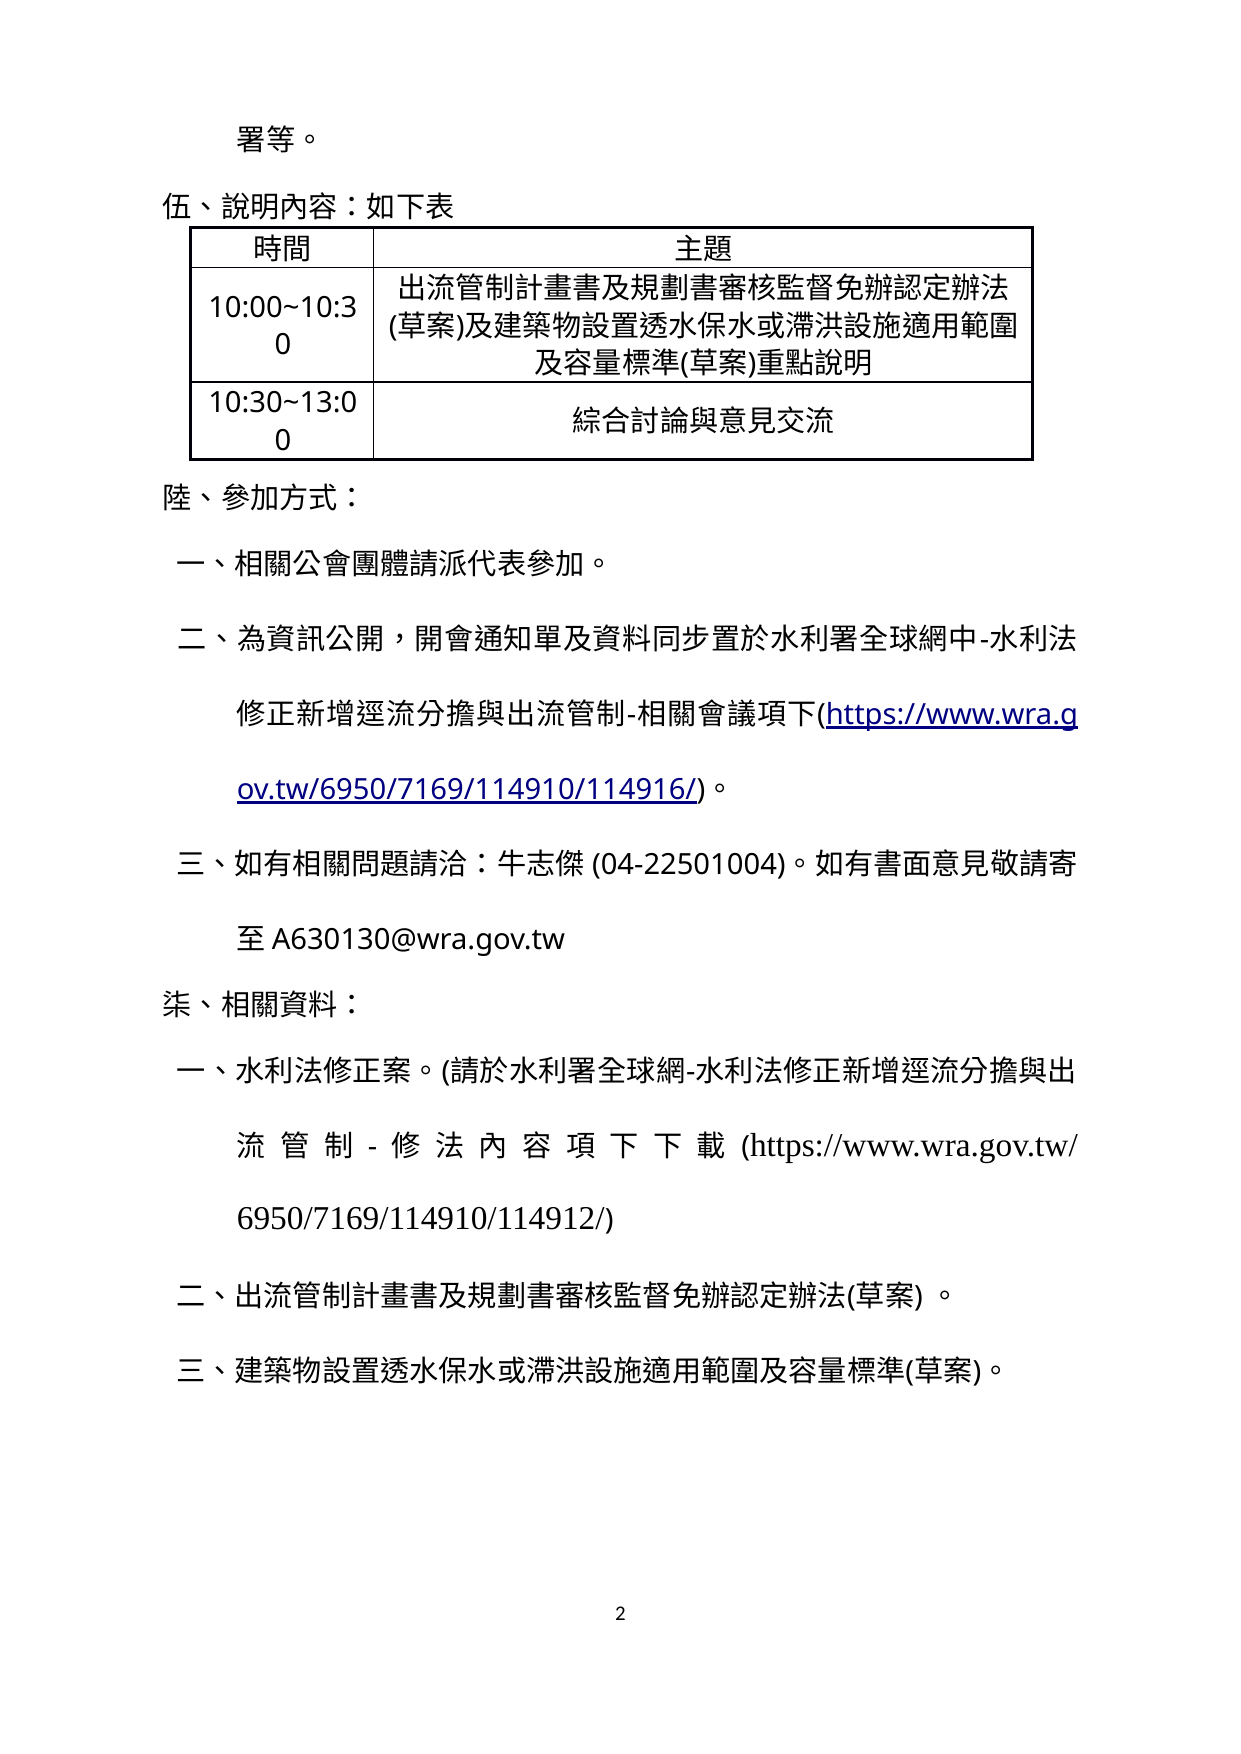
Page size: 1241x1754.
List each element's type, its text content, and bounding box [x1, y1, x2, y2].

text 二、為資訊公開，開會通知單及資料同步置於水利署全球網中-水利法修正新增逕流分擔與出流管制-相關會議項下(https://www.wra.gov.tw/6950/7169/114910/114916/)。 [161, 593, 1078, 818]
table_cell 10:30~13:00 [192, 383, 373, 457]
text 柒、相關資料： [162, 979, 1078, 1025]
text 土木工程、水利工程、水土保持、大地工程及都市計畫等技師公會、不動產商業同業公會、建築師公會等民間團體、六直轄市及營建署等。 [161, 94, 1078, 169]
text 伍、說明內容：如下表 [162, 180, 1078, 226]
text 三、如有相關問題請洽：牛志傑 (04-22501004)。如有書面意見敬請寄至A630130@wra.gov.tw [161, 818, 1078, 968]
table_header 時間 [192, 229, 373, 267]
text 一、水利法修正案。(請於水利署全球網-水利法修正新增逕流分擔與出流管制-修法內容項下下載(https://www.wra.gov.tw/6950/7169/114910/114912/) [161, 1025, 1078, 1250]
table_header 主題 [374, 229, 1031, 267]
table_cell 出流管制計畫書及規劃書審核監督免辦認定辦法(草案)及建築物設置透水保水或滯洪設施適用範圍及容量標準(草案)重點說明 [374, 268, 1031, 381]
text 一、相關公會團體請派代表參加。 [161, 518, 1078, 593]
text 二、出流管制計畫書及規劃書審核監督免辦認定辦法(草案) 。 [161, 1250, 1078, 1325]
table_cell 綜合討論與意見交流 [374, 383, 1031, 457]
text 三、建築物設置透水保水或滯洪設施適用範圍及容量標準(草案)。 [161, 1325, 1078, 1400]
table_cell 10:00~10:30 [192, 268, 373, 381]
text 陸、參加方式： [162, 472, 1078, 518]
